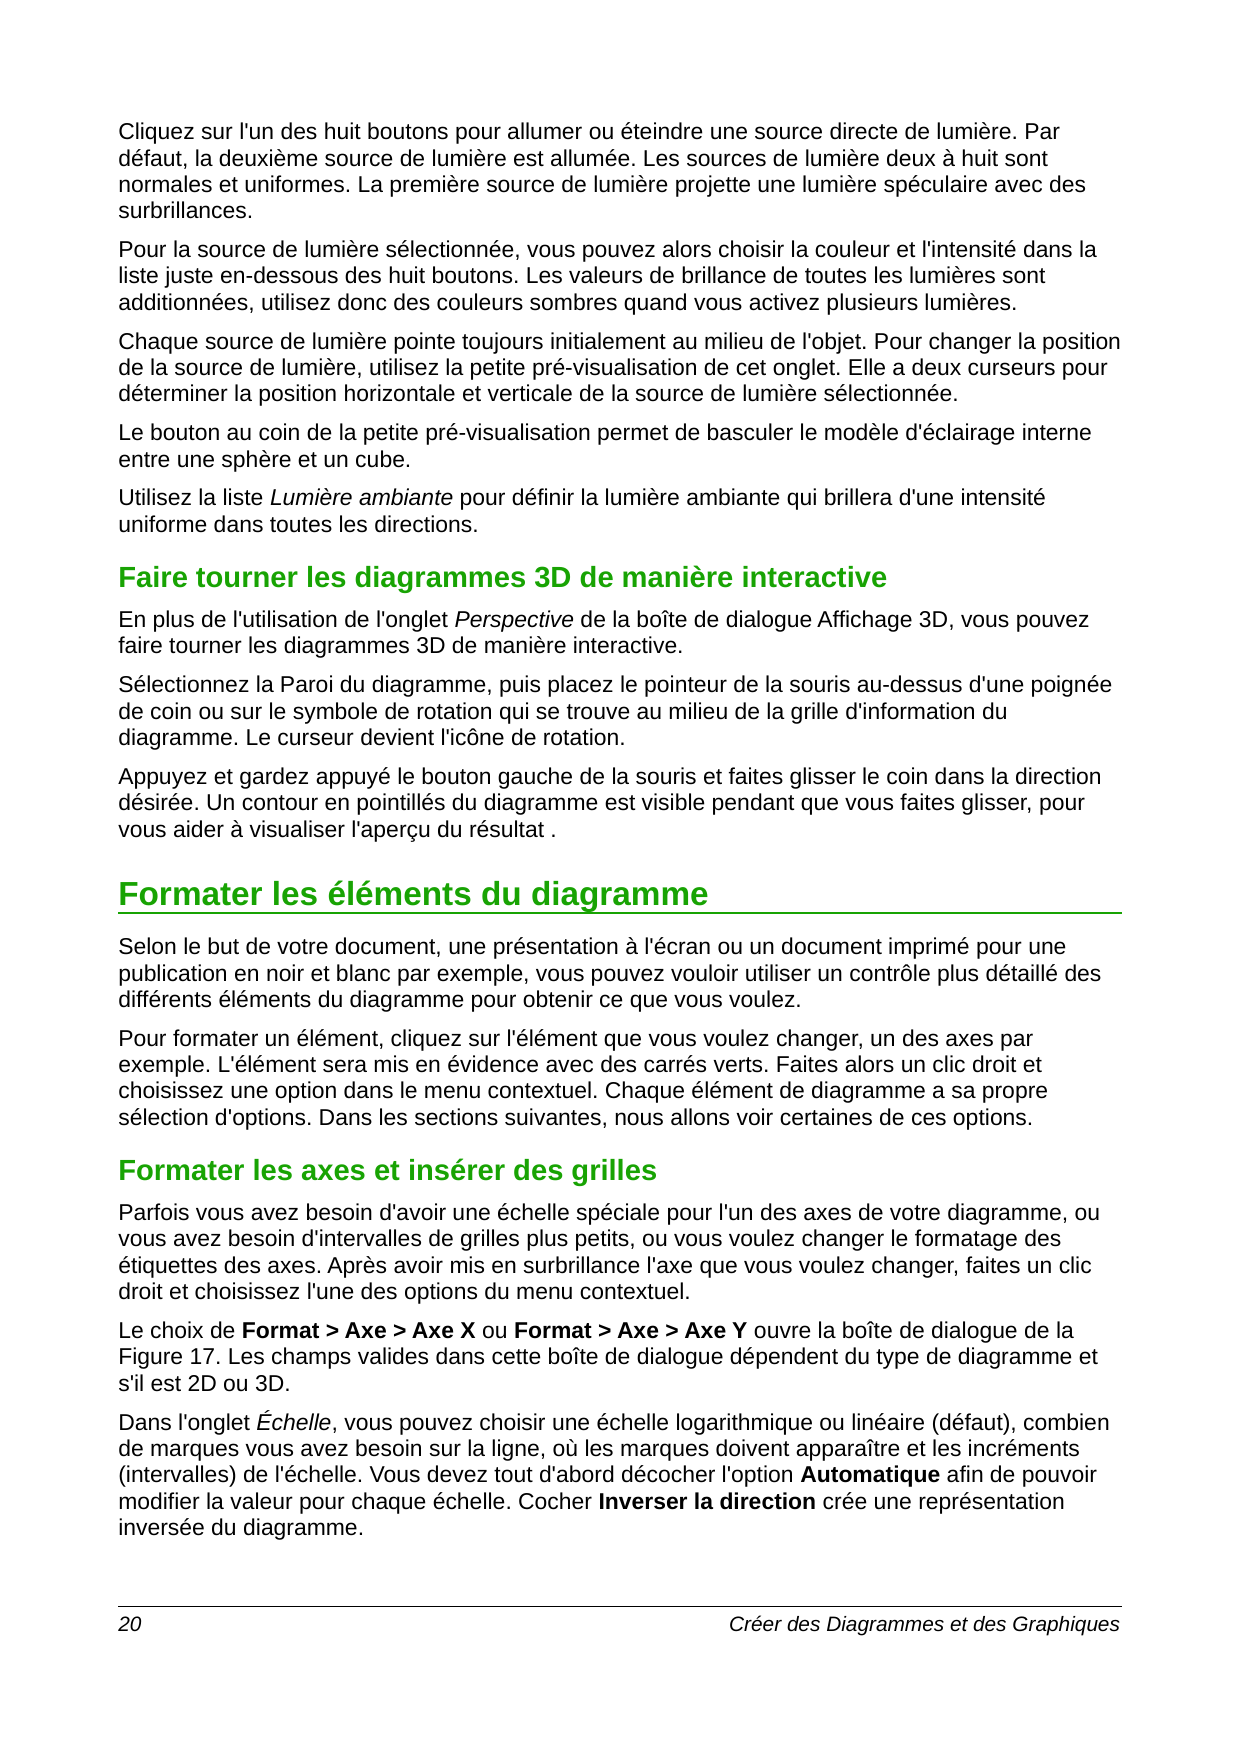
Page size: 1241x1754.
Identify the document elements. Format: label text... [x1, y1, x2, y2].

text En plus de l'utilisation de l'onglet Perspective de la boîte de dialogue Affichage 3D, vous pouvez faire tourner les diagrammes 3D de manière interactive. [118, 606, 1122, 659]
text Utilisez la liste Lumière ambiante pour définir la lumière ambiante qui brillera d'une intensité uniforme dans toutes les directions. [118, 484, 1122, 537]
text Appuyez et gardez appuyé le bouton gauche de la souris et faites glisser le coin dans la direction désirée. Un contour en pointillés du diagramme est visible pendant que vous faites glisser, pour vous aider à visualiser l'aperçu du résultat . [118, 763, 1122, 842]
subtitle Formater les axes et insérer des grilles [118, 1153, 1122, 1187]
text Parfois vous avez besoin d'avoir une échelle spéciale pour l'un des axes de votre diagramme, ou vous avez besoin d'intervalles de grilles plus petits, ou vous voulez changer le formatage des étiquettes des axes. Après avoir mis en surbrillance l'axe que vous voulez changer, faites un clic droit et choisissez l'une des options du menu contextuel. [118, 1199, 1122, 1304]
text Le choix de Format > Axe > Axe X ou Format > Axe > Axe Y ouvre la boîte de dialogue de la Figure 17. Les champs valides dans cette boîte de dialogue dépendent du type de diagramme et s'il est 2D ou 3D. [118, 1317, 1122, 1396]
text Cliquez sur l'un des huit boutons pour allumer ou éteindre une source directe de lumière. Par défaut, la deuxième source de lumière est allumée. Les sources de lumière deux à huit sont normales et uniformes. La première source de lumière projette une lumière spéculaire avec des surbrillances. [118, 118, 1122, 223]
text Chaque source de lumière pointe toujours initialement au milieu de l'objet. Pour changer la position de la source de lumière, utilisez la petite pré-visualisation de cet onglet. Elle a deux curseurs pour déterminer la position horizontale et verticale de la source de lumière sélectionnée. [118, 328, 1122, 407]
text Pour la source de lumière sélectionnée, vous pouvez alors choisir la couleur et l'intensité dans la liste juste en-dessous des huit boutons. Les valeurs de brillance de toutes les lumières sont additionnées, utilisez donc des couleurs sombres quand vous activez plusieurs lumières. [118, 236, 1122, 315]
text Dans l'onglet Échelle, vous pouvez choisir une échelle logarithmique ou linéaire (défaut), combien de marques vous avez besoin sur la ligne, où les marques doivent apparaître et les incréments (intervalles) de l'échelle. Vous devez tout d'abord décocher l'option Automatique afin de pouvoir modifier la valeur pour chaque échelle. Cocher Inverser la direction crée une représentation inversée du diagramme. [118, 1408, 1122, 1540]
text Sélectionnez la Paroi du diagramme, puis placez le pointeur de la souris au-dessus d'une poignée de coin ou sur le symbole de rotation qui se trouve au milieu de la grille d'information du diagramme. Le curseur devient l'icône de rotation. [118, 671, 1122, 750]
text Pour formater un élément, cliquez sur l'élément que vous voulez changer, un des axes par exemple. L'élément sera mis en évidence avec des carrés verts. Faites alors un clic droit et choisissez une option dans le menu contextuel. Chaque élément de diagramme a sa propre sélection d'options. Dans les sections suivantes, nous allons voir certaines de ces options. [118, 1025, 1122, 1130]
subtitle Faire tourner les diagrammes 3D de manière interactive [118, 560, 1122, 594]
text Selon le but de votre document, une présentation à l'écran ou un document imprimé pour une publication en noir et blanc par exemple, vous pouvez vouloir utiliser un contrôle plus détaillé des différents éléments du diagramme pour obtenir ce que vous voulez. [118, 933, 1122, 1012]
text Le bouton au coin de la petite pré-visualisation permet de basculer le modèle d'éclairage interne entre une sphère et un cube. [118, 419, 1122, 472]
subtitle Formater les éléments du diagramme [118, 874, 1122, 912]
